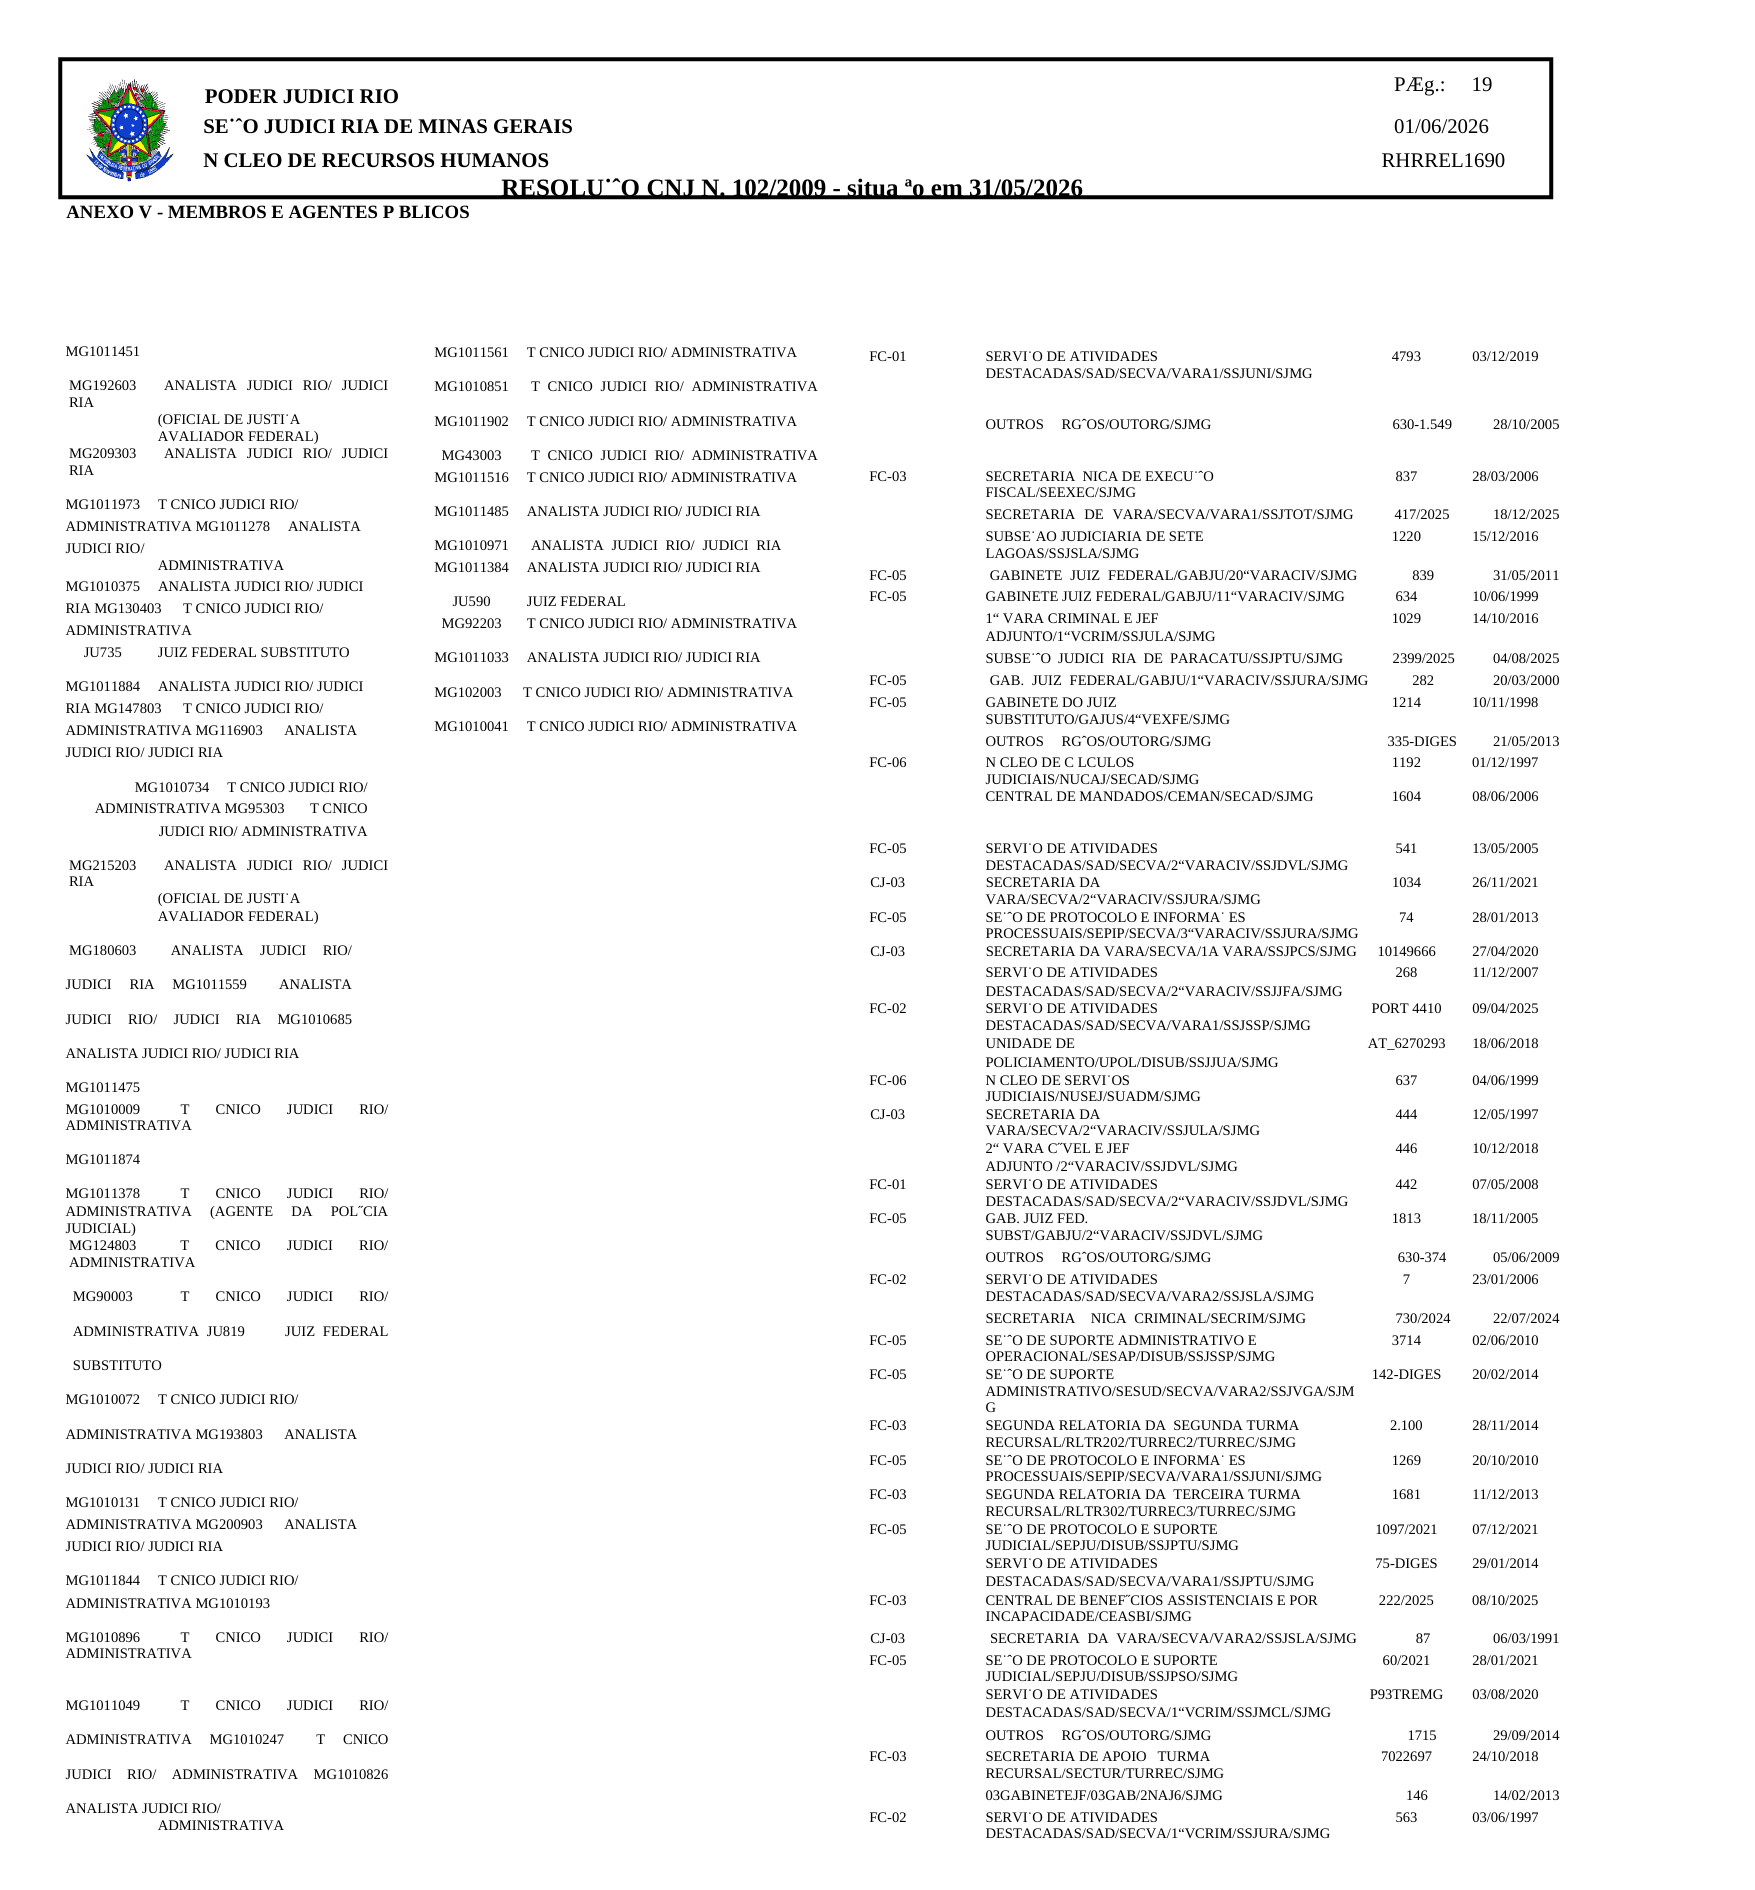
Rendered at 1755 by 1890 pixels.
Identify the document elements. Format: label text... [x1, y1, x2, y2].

text G [985, 1400, 1559, 1416]
text DESTACADAS/SAD/SECVA/2“VARACIV/SSJDVL/SJMG [985, 857, 1559, 873]
text RECURSAL/SECTUR/TURREC/SJMG [985, 1765, 1559, 1781]
text FC-02 SERVI˙O DE ATIVIDADES PORT 4410 09/04/2025 [869, 999, 1559, 1017]
text SUBST/GABJU/2“VARACIV/SSJDVL/SJMG [985, 1227, 1559, 1244]
text MG1011049 T CNICO JUDICI RIO/ ADMINISTRATIVA MG1010247 T CNICO JUDICI RIO/ ADMINISTRATIVA MG1010826 ANALISTA JUDICI RIO/ [65, 1679, 388, 1817]
text MG1010375 ANALISTA JUDICI RIO/ JUDICI RIA MG130403 T CNICO JUDICI RIO/ ADMINISTRATIVA [65, 573, 388, 639]
text RECURSAL/RLTR202/TURREC2/TURREC/SJMG [985, 1434, 1559, 1450]
text FC-05 SERVI˙O DE ATIVIDADES 541 13/05/2005 [869, 839, 1559, 857]
text MG1010131 T CNICO JUDICI RIO/ ADMINISTRATIVA MG200903 ANALISTA JUDICI RIO/ JUDICI RIA [65, 1489, 388, 1554]
text MG215203 ANALISTA JUDICI RIO/ JUDICI RIA [69, 857, 388, 890]
text (OFICIAL DE JUSTI˙A AVALIADOR FEDERAL) [158, 411, 351, 445]
text OUTROS RGˆOS/OUTORG/SJMG 630-374 05/06/2009 FC-02 SERVI˙O DE ATIVIDADES 7 23/01/2006 [869, 1244, 1559, 1288]
text MG90003 T CNICO JUDICI RIO/ ADMINISTRATIVA JU819 JUIZ FEDERAL SUBSTITUTO [73, 1270, 388, 1373]
text OUTROS RGˆOS/OUTORG/SJMG 630-1.549 28/10/2005 FC-03 SECRETARIA NICA DE EXECU˙ˆO 837 28/03/2006 [869, 381, 1559, 484]
text FC-05 SE˙ˆO DE PROTOCOLO E INFORMA˙ ES 1269 20/10/2010 [869, 1451, 1559, 1468]
text OUTROS RGˆOS/OUTORG/SJMG 335-DIGES 21/05/2013 FC-06 N CLEO DE C LCULOS 1192 01/12/1997 [869, 727, 1559, 771]
text SERVI˙O DE ATIVIDADES 268 11/12/2007 DESTACADAS/SAD/SECVA/2“VARACIV/SSJJFA/SJMG [985, 962, 1559, 999]
text MG1011378 T CNICO JUDICI RIO/ ADMINISTRATIVA (AGENTE DA POL˝CIA JUDICIAL) [65, 1185, 388, 1236]
text FC-03 CENTRAL DE BENEF˝CIOS ASSISTENCIAIS E POR 222/2025 08/10/2025 [869, 1590, 1559, 1608]
text OUTROS RGˆOS/OUTORG/SJMG 1715 29/09/2014 FC-03 SECRETARIA DE APOIO TURMA 7022697 24/10/2018 [869, 1721, 1559, 1765]
text 1“ VARA CRIMINAL E JEF 1029 14/10/2016 ADJUNTO/1“VCRIM/SSJULA/SJMG [985, 608, 1559, 645]
text DESTACADAS/SAD/SECVA/VARA1/SSJSSP/SJMG [985, 1017, 1559, 1033]
text MG1011485 ANALISTA JUDICI RIO/ JUDICI RIA [434, 503, 818, 519]
text MG1011561 T CNICO JUDICI RIO/ ADMINISTRATIVA [434, 344, 818, 360]
text MG124803 T CNICO JUDICI RIO/ ADMINISTRATIVA [69, 1237, 388, 1270]
text ADMINISTRATIVA [158, 1817, 388, 1833]
text FC-05 GABINETE JUIZ FEDERAL/GABJU/20“VARACIV/SJMG 839 31/05/2011 FC-05 GABINETE JUIZ FEDERAL/GABJU/11“VARACIV/SJMG 634 10/06/1999 [869, 561, 1559, 605]
text JUDICIAL/SEPJU/DISUB/SSJPTU/SJMG [985, 1537, 1559, 1554]
text FC-01 SERVI˙O DE ATIVIDADES 4793 03/12/2019 [869, 347, 1559, 364]
text MG1010971 ANALISTA JUDICI RIO/ JUDICI RIA MG1011384 ANALISTA JUDICI RIO/ JUDICI RIA [434, 532, 782, 576]
text MG1011451 [65, 344, 388, 360]
text SECRETARIA NICA CRIMINAL/SECRIM/SJMG 730/2024 22/07/2024 FC-05 SE˙ˆO DE SUPORTE ADMINISTRATIVO E 3714 02/06/2010 [869, 1304, 1559, 1348]
text MG209303 ANALISTA JUDICI RIO/ JUDICI RIA [69, 445, 388, 478]
text FC-03 SEGUNDA RELATORIA DA SEGUNDA TURMA 2.100 28/11/2014 [869, 1416, 1559, 1434]
text UNIDADE DE AT_6270293 18/06/2018 POLICIAMENTO/UPOL/DISUB/SSJJUA/SJMG [985, 1033, 1559, 1070]
text SECRETARIA DE VARA/SECVA/VARA1/SSJTOT/SJMG 417/2025 18/12/2025 SUBSE˙AO JUDICIARIA DE SETE 1220 15/12/2016 [985, 501, 1559, 544]
text FC-05 SE˙ˆO DE PROTOCOLO E SUPORTE 1097/2021 07/12/2021 [869, 1519, 1559, 1537]
text ADMINISTRATIVO/SESUD/SECVA/VARA2/SSJVGA/SJM [985, 1383, 1559, 1399]
text PROCESSUAIS/SEPIP/SECVA/3“VARACIV/SSJURA/SJMG [985, 925, 1559, 942]
text SERVI˙O DE ATIVIDADES 75-DIGES 29/01/2014 DESTACADAS/SAD/SECVA/VARA1/SSJPTU/SJMG [985, 1554, 1559, 1590]
text FC-01 SERVI˙O DE ATIVIDADES 442 07/05/2008 [869, 1175, 1559, 1193]
text VARA/SECVA/2“VARACIV/SSJULA/SJMG [985, 1122, 1559, 1138]
text INCAPACIDADE/CEASBI/SJMG [985, 1608, 1559, 1624]
text ADMINISTRATIVA [158, 557, 388, 573]
text OPERACIONAL/SESAP/DISUB/SSJSSP/SJMG [985, 1349, 1559, 1365]
text CJ-03 SECRETARIA DA VARA/SECVA/1A VARA/SSJPCS/SJMG 10149666 27/04/2020 [870, 942, 1559, 959]
text JUDICIAIS/NUCAJ/SECAD/SJMG [985, 771, 1559, 787]
text MG1010851 T CNICO JUDICI RIO/ ADMINISTRATIVA MG1011902 T CNICO JUDICI RIO/ ADMINISTRATIVA [434, 360, 818, 429]
text DESTACADAS/SAD/SECVA/2“VARACIV/SSJDVL/SJMG [985, 1193, 1559, 1209]
text FC-06 N CLEO DE SERVI˙OS 637 04/06/1999 [869, 1070, 1559, 1088]
text FC-05 SE˙ˆO DE PROTOCOLO E INFORMA˙ ES 74 28/01/2013 [869, 907, 1559, 925]
text MG1011475 [65, 1079, 388, 1096]
text MG1011033 ANALISTA JUDICI RIO/ JUDICI RIA MG102003 T CNICO JUDICI RIO/ ADMINISTRATIVA MG1010041 T CNICO JUDICI RIO/ ADMINISTRATIVA [434, 631, 818, 734]
text MG43003 T CNICO JUDICI RIO/ ADMINISTRATIVA MG1011516 T CNICO JUDICI RIO/ ADMINISTRATIVA [434, 441, 818, 485]
text JUDICIAL/SEPJU/DISUB/SSJPSO/SJMG [985, 1669, 1559, 1685]
text RECURSAL/RLTR302/TURREC3/TURREC/SJMG [985, 1503, 1559, 1519]
text MG92203 T CNICO JUDICI RIO/ ADMINISTRATIVA [441, 615, 818, 631]
text MG192603 ANALISTA JUDICI RIO/ JUDICI RIA [69, 377, 388, 410]
text DESTACADAS/SAD/SECVA/VARA2/SSJSLA/SJMG [985, 1288, 1559, 1304]
text MG1010734 T CNICO JUDICI RIO/ ADMINISTRATIVA MG95303 T CNICO JUDICI RIO/ ADMINISTRATIVA [65, 773, 367, 839]
picture [54, 53, 1557, 202]
text CENTRAL DE MANDADOS/CEMAN/SECAD/SJMG 1604 08/06/2006 [985, 787, 1559, 805]
text DESTACADAS/SAD/SECVA/VARA1/SSJUNI/SJMG [985, 365, 1559, 381]
text CJ-03 SECRETARIA DA VARA/SECVA/VARA2/SSJSLA/SJMG 87 06/03/1991 FC-05 SE˙ˆO DE PROTOCOLO E SUPORTE 60/2021 28/01/2021 [869, 1624, 1559, 1668]
text MG1011884 ANALISTA JUDICI RIO/ JUDICI RIA MG147803 T CNICO JUDICI RIO/ ADMINISTRATIVA MG116903 ANALISTA JUDICI RIO/ JUDICI RIA [65, 673, 388, 761]
text DESTACADAS/SAD/SECVA/1“VCRIM/SSJURA/SJMG [985, 1826, 1559, 1842]
text CJ-03 SECRETARIA DA 444 12/05/1997 [870, 1104, 1559, 1122]
text FC-05 GAB. JUIZ FED. 1813 18/11/2005 [869, 1209, 1559, 1227]
text JUDICIAIS/NUSEJ/SUADM/SJMG [985, 1088, 1559, 1104]
text MG1010896 T CNICO JUDICI RIO/ ADMINISTRATIVA [65, 1629, 388, 1662]
text FC-03 SEGUNDA RELATORIA DA TERCEIRA TURMA 1681 11/12/2013 [869, 1485, 1559, 1503]
text MG1011844 T CNICO JUDICI RIO/ ADMINISTRATIVA MG1010193 [65, 1566, 388, 1611]
text SUBSTITUTO/GAJUS/4“VEXFE/SJMG [985, 711, 1559, 727]
text PROCESSUAIS/SEPIP/SECVA/VARA1/SSJUNI/SJMG [985, 1469, 1559, 1485]
text MG1010009 T CNICO JUDICI RIO/ ADMINISTRATIVA [65, 1101, 388, 1134]
text MG1011973 T CNICO JUDICI RIO/ ADMINISTRATIVA MG1011278 ANALISTA JUDICI RIO/ [65, 491, 388, 556]
text MG180603 ANALISTA JUDICI RIO/ JUDICI RIA MG1011559 ANALISTA JUDICI RIO/ JUDICI RIA MG1010685 ANALISTA JUDICI RIO/ JUDICI RIA [65, 924, 352, 1062]
text LAGOAS/SSJSLA/SJMG [985, 545, 1559, 561]
text FC-05 SE˙ˆO DE SUPORTE 142-DIGES 20/02/2014 [869, 1365, 1559, 1383]
text CJ-03 SECRETARIA DA 1034 26/11/2021 [870, 873, 1559, 891]
text MG1010072 T CNICO JUDICI RIO/ ADMINISTRATIVA MG193803 ANALISTA JUDICI RIO/ JUDICI RIA [65, 1373, 388, 1477]
text JU590 JUIZ FEDERAL [452, 593, 818, 610]
text MG1011874 [65, 1152, 388, 1168]
text VARA/SECVA/2“VARACIV/SSJURA/SJMG [985, 891, 1559, 907]
text 2“ VARA C˝VEL E JEF 446 10/12/2018 ADJUNTO /2“VARACIV/SSJDVL/SJMG [985, 1138, 1559, 1175]
text SUBSE˙ˆO JUDICI RIA DE PARACATU/SSJPTU/SJMG 2399/2025 04/08/2025 FC-05 GAB. JUIZ FEDERAL/GABJU/1“VARACIV/SSJURA/SJMG 282 20/03/2000 FC-05 GABINETE DO JUIZ 1214 10/11/1998 [869, 645, 1559, 711]
text FISCAL/SEEXEC/SJMG [985, 484, 1559, 501]
text SERVI˙O DE ATIVIDADES P93TREMG 03/08/2020 DESTACADAS/SAD/SECVA/1“VCRIM/SSJMCL/SJMG [985, 1685, 1559, 1721]
text JU735 JUIZ FEDERAL SUBSTITUTO [83, 644, 388, 661]
text (OFICIAL DE JUSTI˙A AVALIADOR FEDERAL) [158, 890, 351, 924]
text 03GABINETEJF/03GAB/2NAJ6/SJMG 146 14/02/2013 FC-02 SERVI˙O DE ATIVIDADES 563 03/06/1997 [869, 1781, 1559, 1826]
